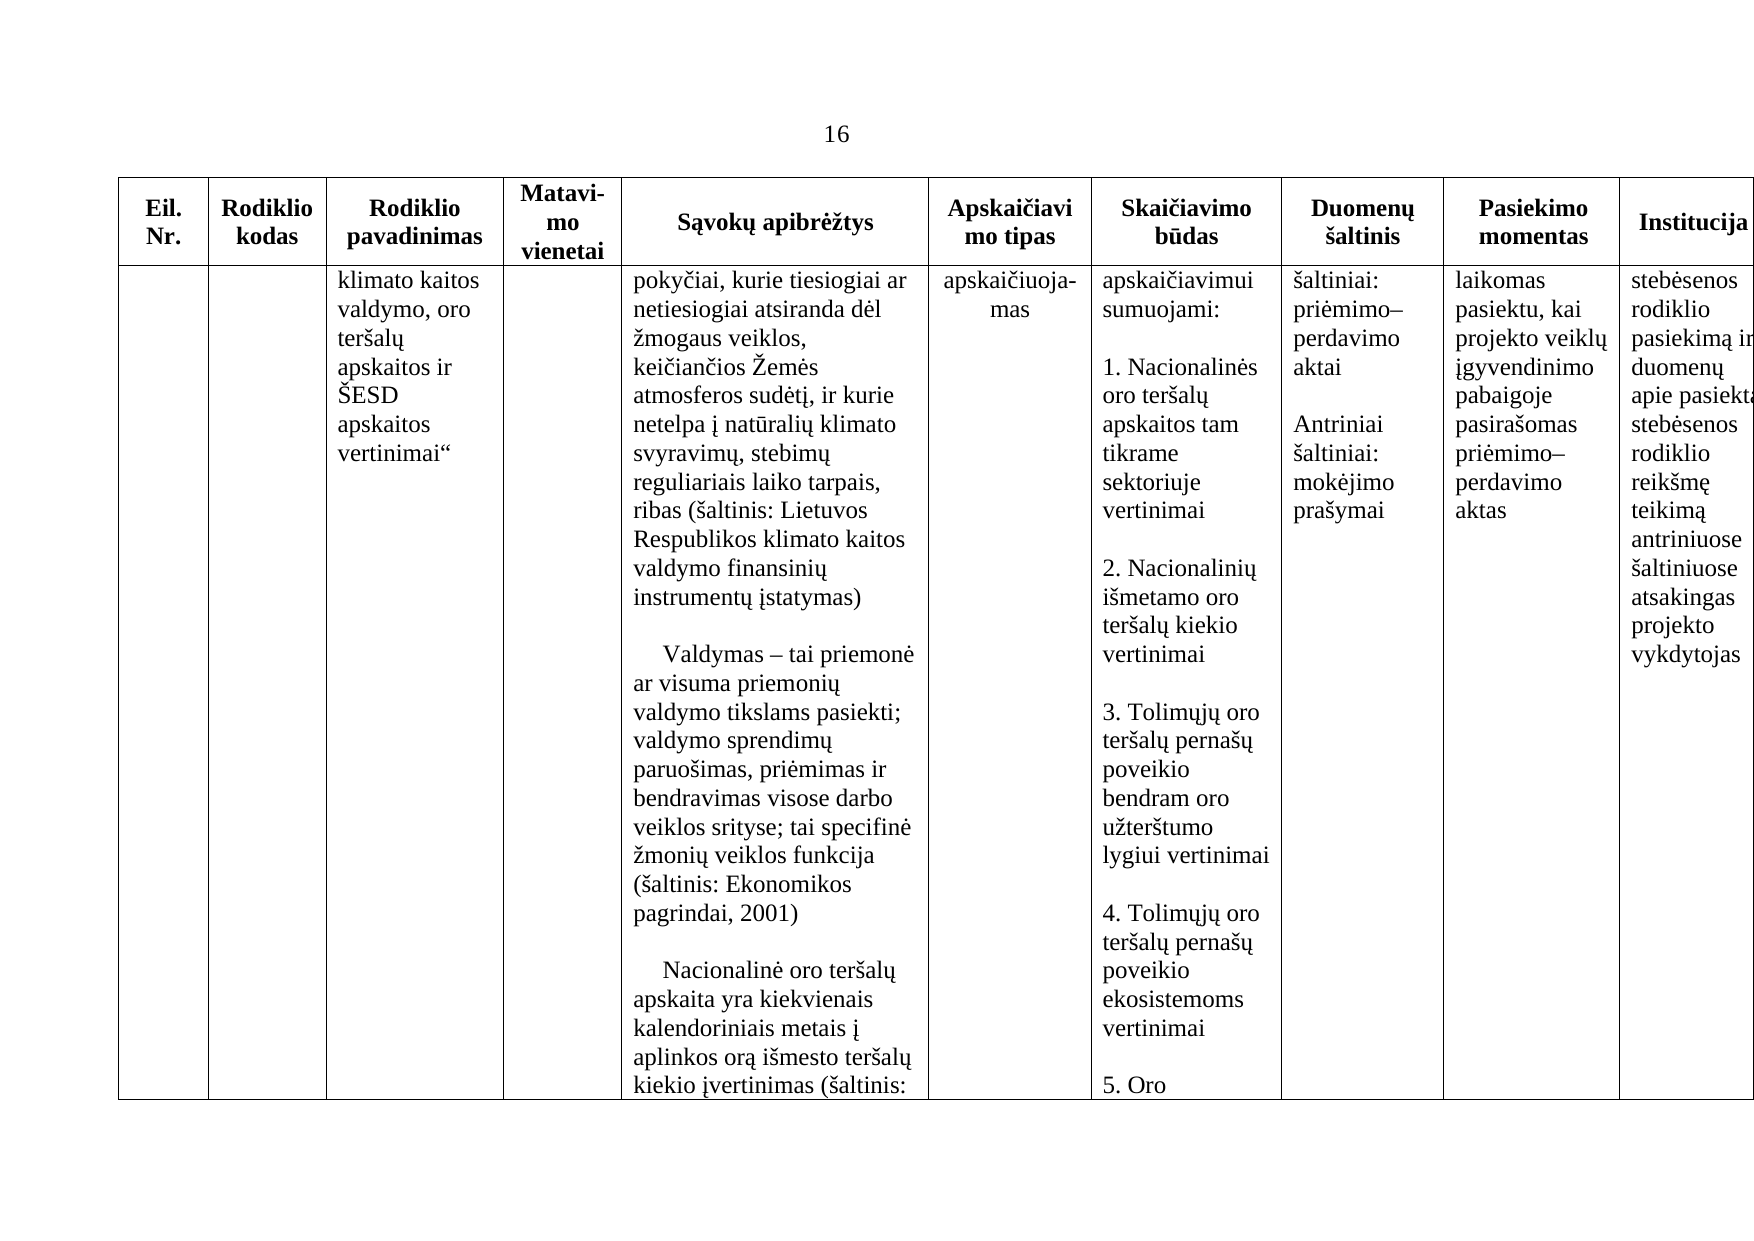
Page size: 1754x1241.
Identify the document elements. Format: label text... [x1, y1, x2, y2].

table_header Pasiekimo momentas [1444, 178, 1619, 264]
table_header Institucija [1620, 178, 1753, 264]
table_header Eil. Nr. [119, 178, 208, 264]
table_cell apskaičiuoja-mas [929, 266, 1091, 1099]
table_header Rodiklio pavadinimas [327, 178, 503, 264]
table_cell [119, 266, 208, 1099]
table_cell klimato kaitos valdymo, oro teršalų apskaitos ir ŠESD apskaitos vertinimai“ [327, 266, 503, 1099]
table_cell [504, 266, 621, 1099]
table_cell Už stebėsenos rodiklio pasiekimą ir duomenų apie pasiektą stebėsenos rodiklio reikšmę teikimą antriniuose šaltiniuose atsakingas projekto vykdytojas [1620, 266, 1753, 1099]
table_cell laikomas pasiektu, kai projekto veiklų įgyvendinimo pabaigoje pasirašomas priėmimo– perdavimo aktas [1444, 266, 1619, 1099]
table_header Skaičiavimo būdas [1092, 178, 1281, 264]
table_header Matavi-mo vienetai [504, 178, 621, 264]
table_cell [209, 266, 326, 1099]
table_cell apskaičiavimui sumuojami: 1. Nacionalinės oro teršalų apskaitos tam tikrame sektoriuje vertinimai 2. Nacionalinių išmetamo oro teršalų kiekio vertinimai 3. Tolimųjų oro teršalų pernašų poveikio bendram oro užterštumo lygiui vertinimai 4. Tolimųjų oro teršalų pernašų poveikio ekosistemoms vertinimai 5. Oro [1092, 266, 1281, 1099]
table_cell šaltiniai: priėmimo–perdavimo aktai Antriniai šaltiniai: mokėjimo prašymai [1282, 266, 1443, 1099]
table_header Rodiklio kodas [209, 178, 326, 264]
table_header Duomenų šaltinis [1282, 178, 1443, 264]
table_header Apskaičiavimo tipas [929, 178, 1091, 264]
table_cell pokyčiai, kurie tiesiogiai ar netiesiogiai atsiranda dėl žmogaus veiklos, keičiančios Žemės atmosferos sudėtį, ir kurie netelpa į natūralių klimato svyravimų, stebimų reguliariais laiko tarpais, ribas (šaltinis: Lietuvos Respublikos klimato kaitos valdymo finansinių instrumentų įstatymas) Valdymas – tai priemonė ar visuma priemonių valdymo tikslams pasiekti; valdymo sprendimų paruošimas, priėmimas ir bendravimas visose darbo veiklos srityse; tai specifinė žmonių veiklos funkcija (šaltinis: Ekonomikos pagrindai, 2001) Nacionalinė oro teršalų apskaita yra kiekvienais kalendoriniais metais į aplinkos orą išmesto teršalų kiekio įvertinimas (šaltinis: [622, 266, 928, 1099]
table_header Sąvokų apibrėžtys [622, 178, 928, 264]
